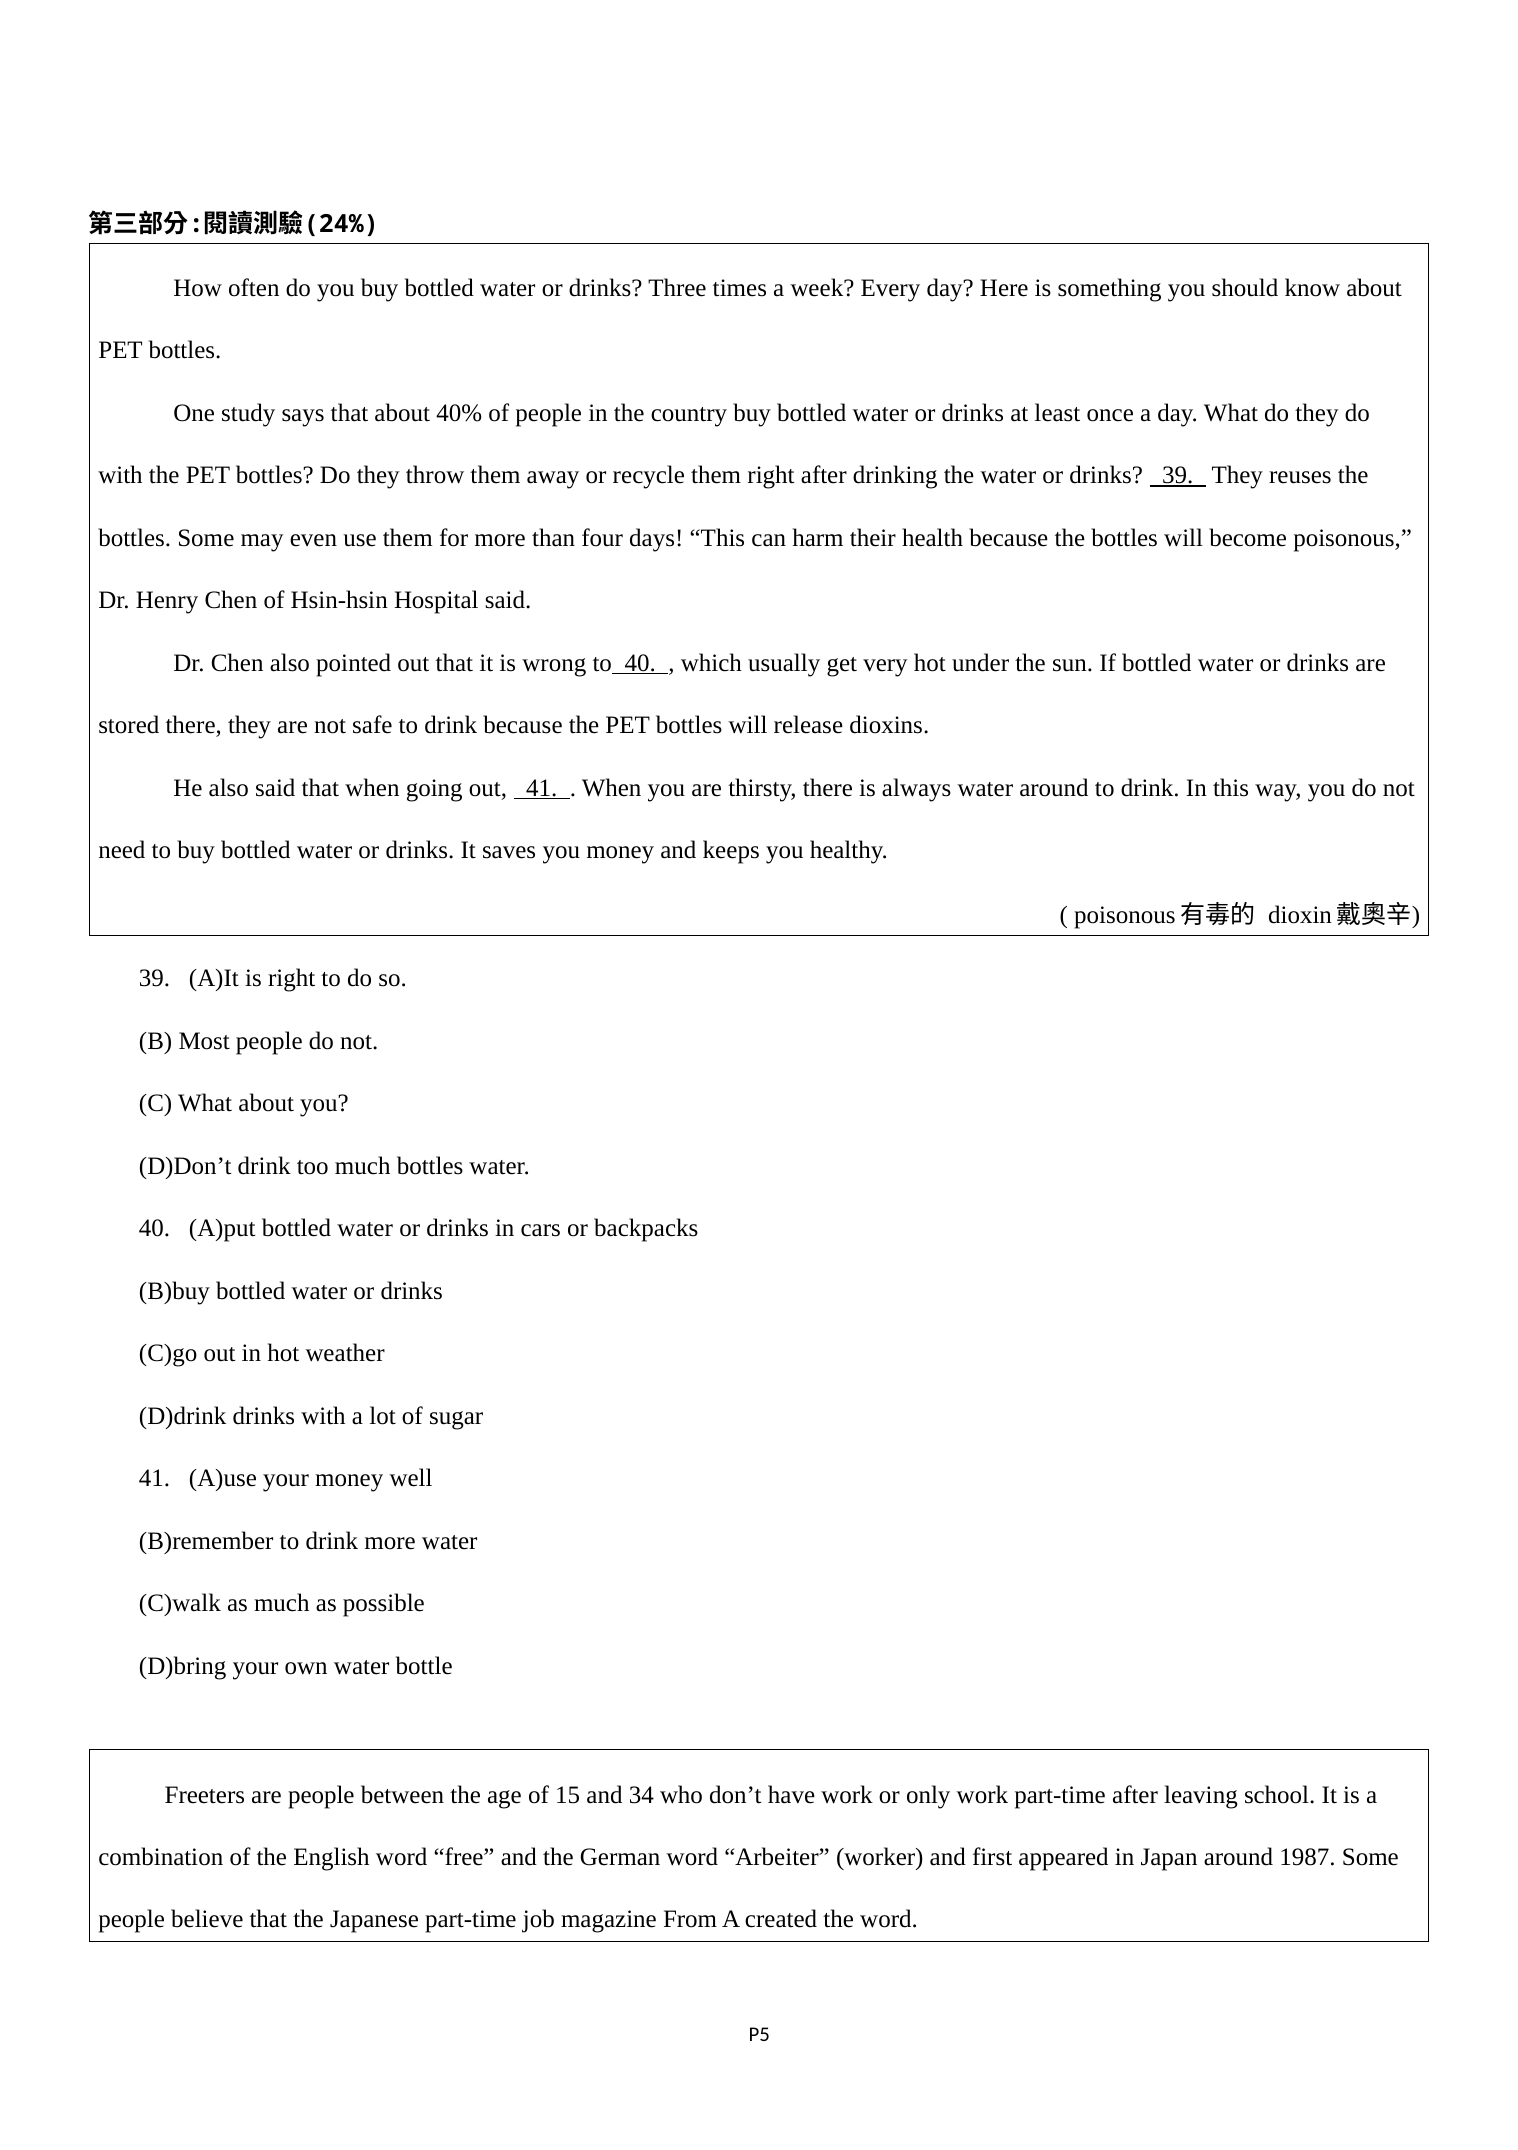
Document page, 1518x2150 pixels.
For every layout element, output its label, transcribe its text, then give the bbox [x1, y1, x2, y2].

text One study says that about 40% of people in the country buy bottled water or drinks at least once a day. What do they do with the PET bottles? Do they throw them away or recycle them right after drinking the water or drinks? 39. They reuses the bottles. Some may even use them for more than four days! “This can harm their health because the bottles will become poisonous,” Dr. Henry Chen of Hsin-hsin Hospital said. [90, 367, 1428, 617]
text Freeters are people between the age of 15 and 34 who don’t have work or only work part-time after leaving school. It is a combination of the English word “free” and the German word “Arbeiter” (worker) and first appeared in Japan around 1987. Some people believe that the Japanese part-time job magazine From A created the word. [90, 1750, 1428, 1941]
text 第三部分:閱讀測驗(24%) [89, 180, 1429, 242]
text He also said that when going out, 41. . When you are thirsty, there is always water around to drink. In this way, you do not need to buy bottled water or drinks. It saves you money and keeps you healthy. [90, 742, 1428, 867]
text How often do you buy bottled water or drinks? Three times a week? Every day? Here is something you should know about PET bottles. [90, 244, 1428, 367]
text (D)Don’t drink too much bottles water. [89, 1124, 1429, 1186]
text (D)bring your own water bottle [89, 1624, 1429, 1686]
text Dr. Chen also pointed out that it is wrong to 40. , which usually get very hot under the sun. If bottled water or drinks are stored there, they are not safe to drink because the PET bottles will release dioxins. [90, 617, 1428, 742]
text (C)go out in hot weather [89, 1311, 1429, 1374]
text (B)buy bottled water or drinks [89, 1249, 1429, 1311]
list (A)It is right to do so. [139, 936, 1429, 999]
text (C)walk as much as possible [89, 1561, 1429, 1624]
list (A)put bottled water or drinks in cars or backpacks [139, 1186, 1429, 1249]
text (C) What about you? [89, 1061, 1429, 1124]
text (B) Most people do not. [89, 999, 1429, 1061]
text (D)drink drinks with a lot of sugar [89, 1374, 1429, 1436]
text ( poisonous有毒的 dioxin戴奧辛) [90, 867, 1428, 935]
text (B)remember to drink more water [89, 1499, 1429, 1561]
list (A)use your money well [139, 1436, 1429, 1499]
